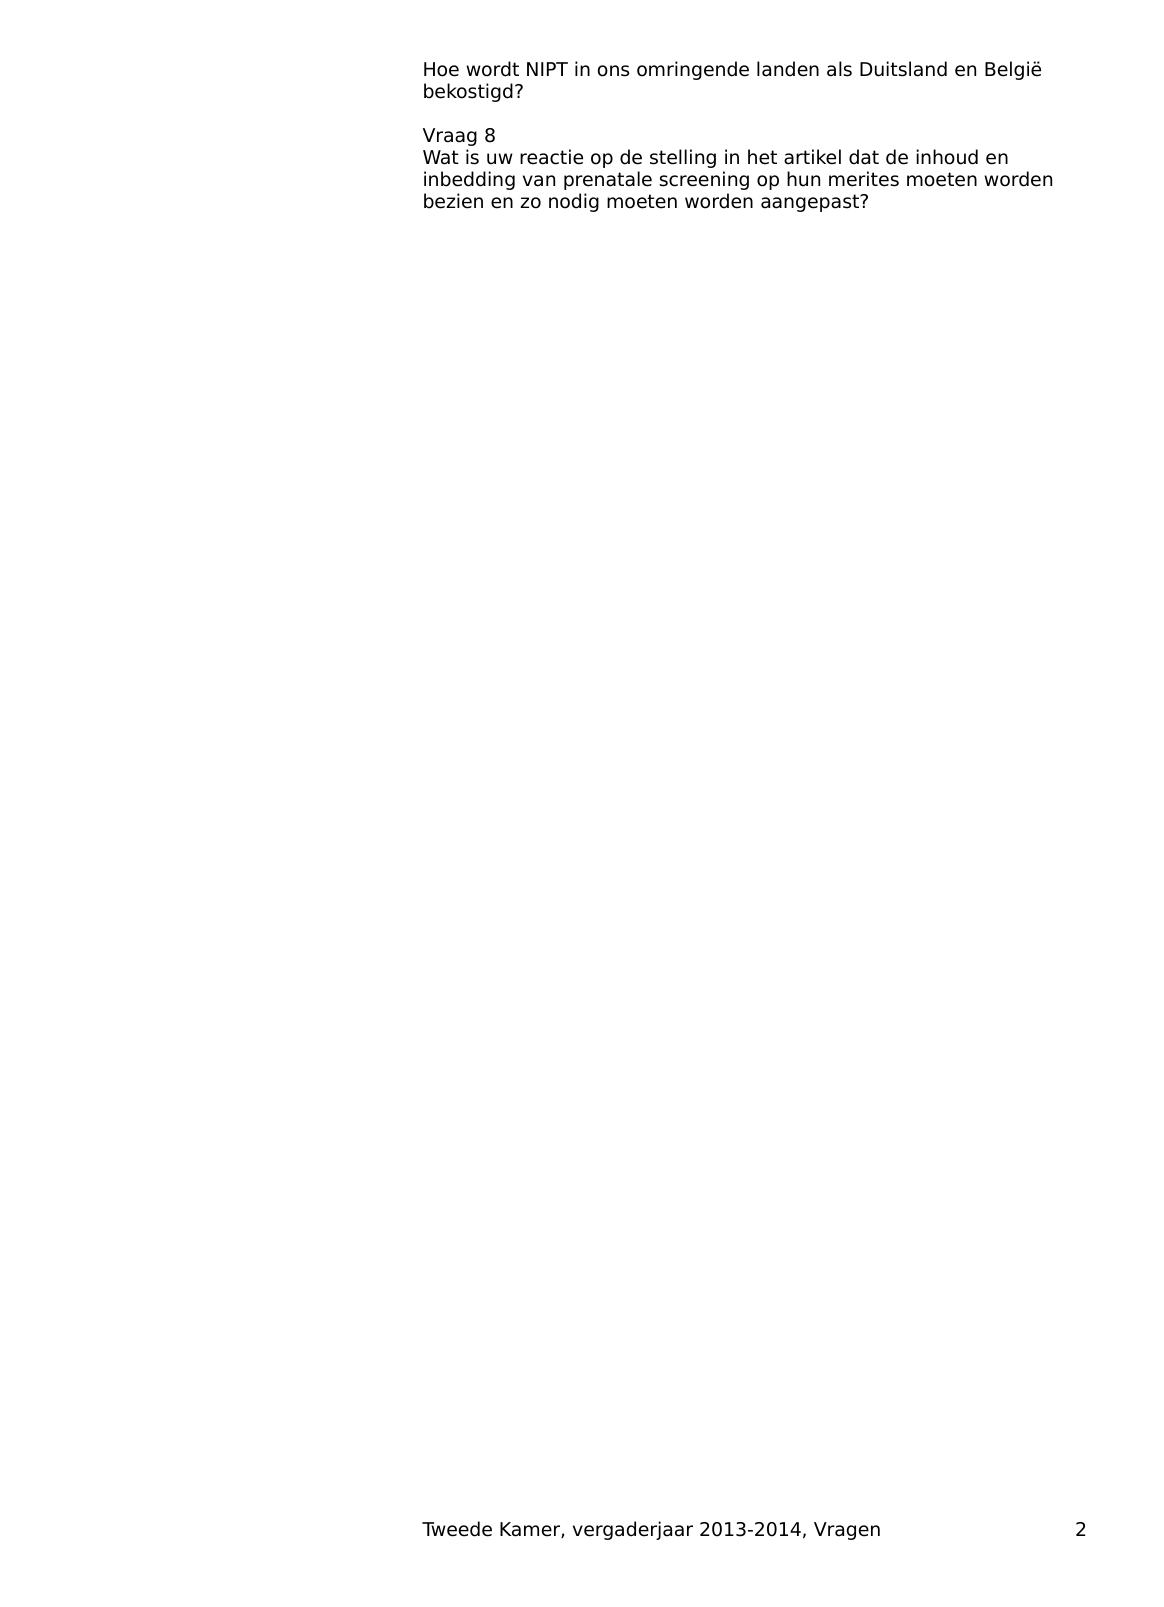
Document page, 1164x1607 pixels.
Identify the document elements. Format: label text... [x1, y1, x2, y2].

text Vraag 8 [422, 125, 1087, 147]
text Wat is uw reactie op de stelling in het artikel dat de inhoud en inbedding van prenatale screening op hun merites moeten worden bezien en zo nodig moeten worden aangepast? [422, 147, 1087, 213]
text Hoe wordt NIPT in ons omringende landen als Duitsland en België bekostigd? [422, 59, 1087, 103]
